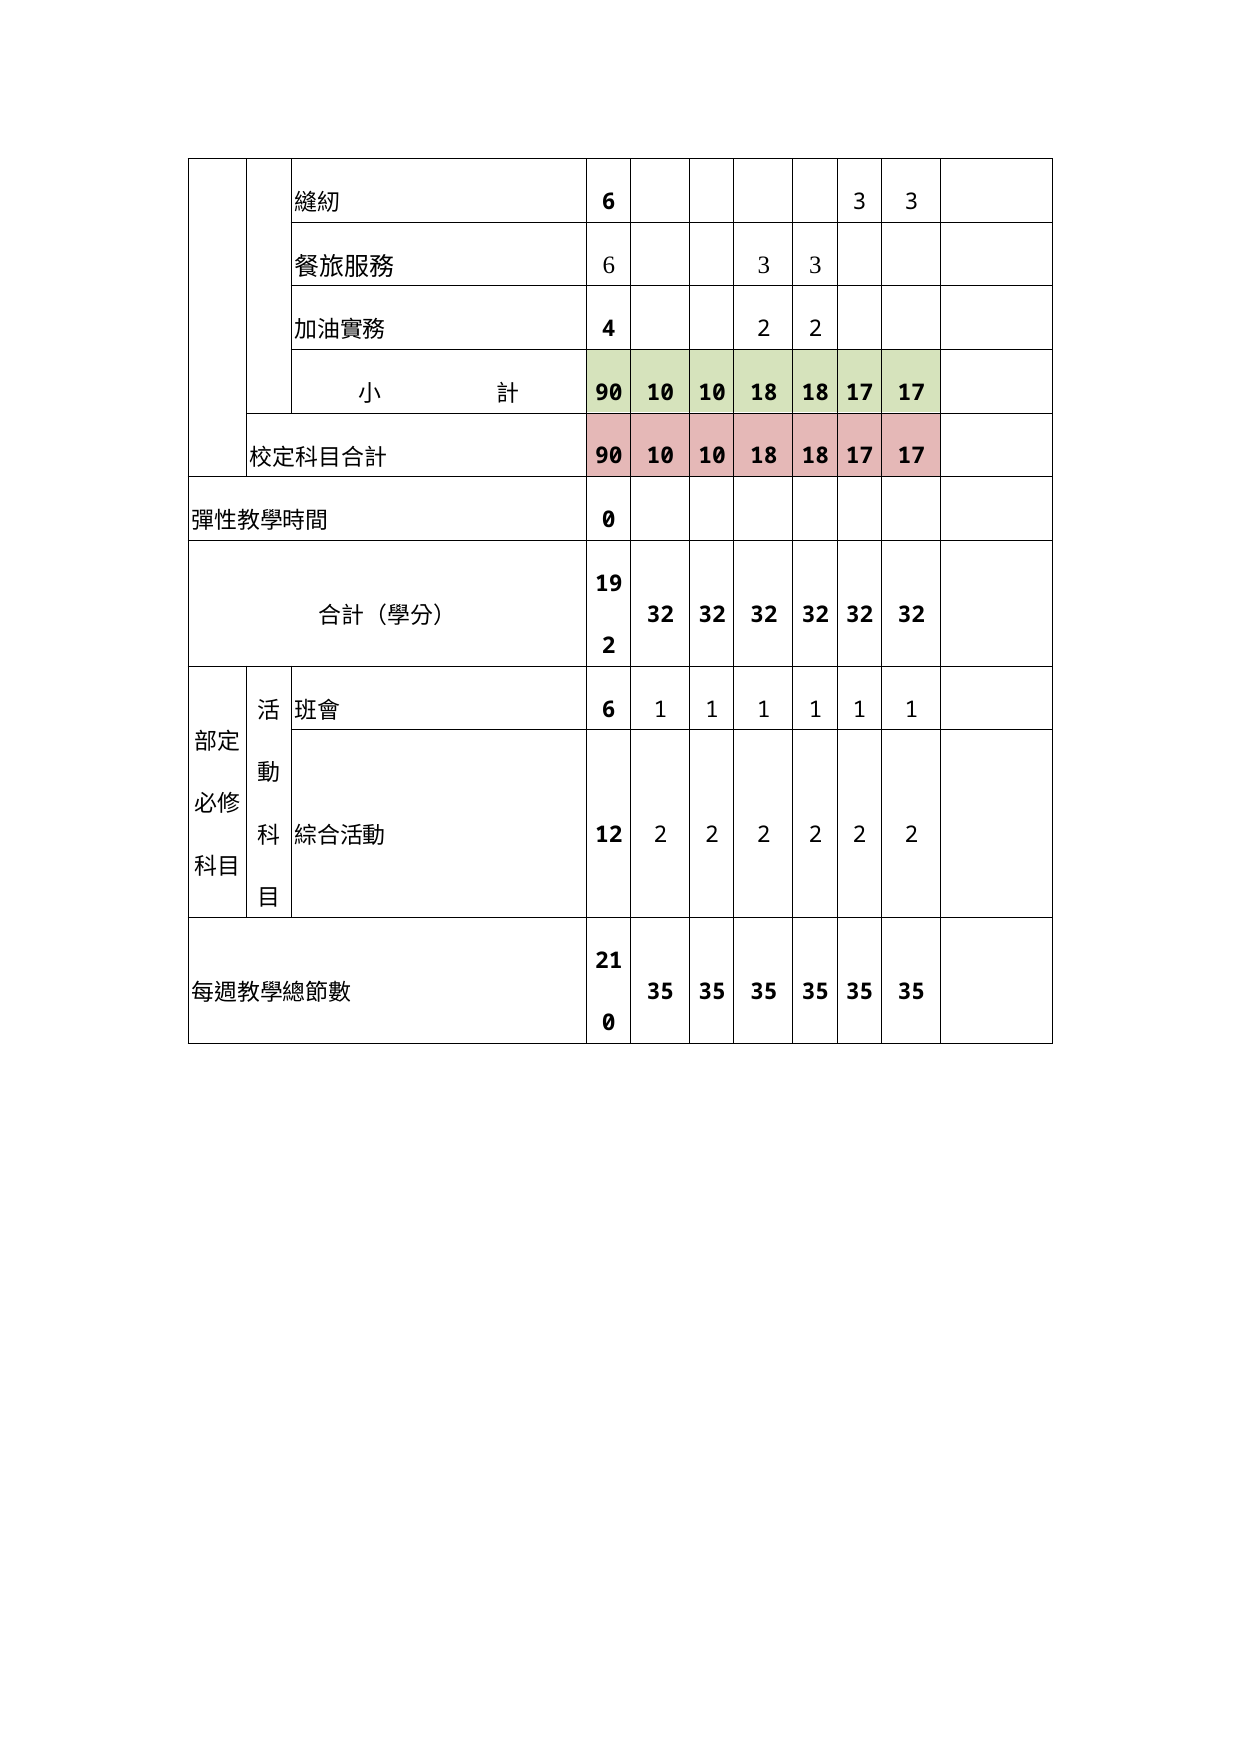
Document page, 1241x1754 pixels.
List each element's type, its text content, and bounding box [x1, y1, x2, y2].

table_cell 1 [734, 667, 792, 729]
table_cell 18 [793, 414, 837, 476]
table_cell 32 [631, 541, 689, 666]
table_cell 90 [587, 350, 630, 412]
table_cell 3 [882, 159, 940, 222]
table_cell [941, 541, 1052, 666]
table_cell 35 [882, 918, 940, 1043]
table_cell [838, 477, 881, 539]
table_cell 1 [631, 667, 689, 729]
table_cell 35 [690, 918, 733, 1043]
table_cell 90 [587, 414, 630, 476]
table_cell 校定科目合計 [247, 414, 586, 476]
table_cell [941, 286, 1052, 349]
table_cell 210 [587, 918, 630, 1043]
table_cell 班會 [292, 667, 586, 729]
table_cell 35 [838, 918, 881, 1043]
table_cell [690, 286, 733, 349]
table_cell 2 [734, 286, 792, 349]
table_cell 4 [587, 286, 630, 349]
table_cell 192 [587, 541, 630, 666]
table_cell [941, 414, 1052, 476]
table_cell [882, 223, 940, 285]
table_cell [941, 667, 1052, 729]
table_cell 10 [631, 350, 689, 412]
table_cell 1 [838, 667, 881, 729]
table_cell 2 [690, 730, 733, 917]
table_cell 2 [734, 730, 792, 917]
table_cell [631, 223, 689, 285]
table_cell [882, 286, 940, 349]
table_cell 10 [690, 350, 733, 412]
table_cell [690, 223, 733, 285]
table_cell 10 [690, 414, 733, 476]
table_cell 35 [793, 918, 837, 1043]
table_cell 2 [631, 730, 689, 917]
table_cell 3 [838, 159, 881, 222]
table_cell 活動科目 [247, 667, 291, 917]
table_cell [941, 350, 1052, 412]
table_cell 17 [882, 350, 940, 412]
table_cell 餐旅服務 [292, 223, 586, 285]
table_cell 縫紉 [292, 159, 586, 222]
table_cell [189, 159, 246, 476]
table_cell 3 [793, 223, 837, 285]
table_cell 2 [838, 730, 881, 917]
table_cell 2 [793, 730, 837, 917]
table_cell 1 [793, 667, 837, 729]
table_cell 35 [734, 918, 792, 1043]
table_cell [631, 286, 689, 349]
table_cell [941, 730, 1052, 917]
table_cell 17 [838, 414, 881, 476]
table_cell [882, 477, 940, 539]
table_cell 17 [838, 350, 881, 412]
table_cell [838, 286, 881, 349]
table_cell 小 計 [292, 350, 586, 412]
table_cell 部定必修科目 [189, 667, 246, 917]
table_cell [631, 477, 689, 539]
table_cell 2 [793, 286, 837, 349]
table_cell 綜合活動 [292, 730, 586, 917]
table_cell 1 [882, 667, 940, 729]
table_cell 32 [734, 541, 792, 666]
table_cell 2 [882, 730, 940, 917]
table_cell 18 [734, 414, 792, 476]
table_cell [941, 477, 1052, 539]
table_cell 18 [734, 350, 792, 412]
table_cell [734, 477, 792, 539]
table_cell [690, 159, 733, 222]
table_cell 32 [882, 541, 940, 666]
table_cell [247, 159, 291, 412]
table_cell 6 [587, 667, 630, 729]
table_cell [941, 159, 1052, 222]
table_cell 彈性教學時間 [189, 477, 586, 539]
table_cell 6 [587, 159, 630, 222]
table_cell 32 [793, 541, 837, 666]
table_cell [838, 223, 881, 285]
table_cell [793, 477, 837, 539]
table_cell [690, 477, 733, 539]
table_cell 12 [587, 730, 630, 917]
table_cell [941, 223, 1052, 285]
table_cell 35 [631, 918, 689, 1043]
table_cell 0 [587, 477, 630, 539]
table_cell [941, 918, 1052, 1043]
table_cell [631, 159, 689, 222]
table_cell [734, 159, 792, 222]
table_cell 3 [734, 223, 792, 285]
table_cell 18 [793, 350, 837, 412]
table_cell 1 [690, 667, 733, 729]
table_cell 合計（學分） [189, 541, 586, 666]
table_cell 32 [690, 541, 733, 666]
table_cell 6 [587, 223, 630, 285]
table_cell 加油實務 [292, 286, 586, 349]
table_cell 每週教學總節數 [189, 918, 586, 1043]
table_cell [793, 159, 837, 222]
table_cell 32 [838, 541, 881, 666]
table_cell 17 [882, 414, 940, 476]
table_cell 10 [631, 414, 689, 476]
